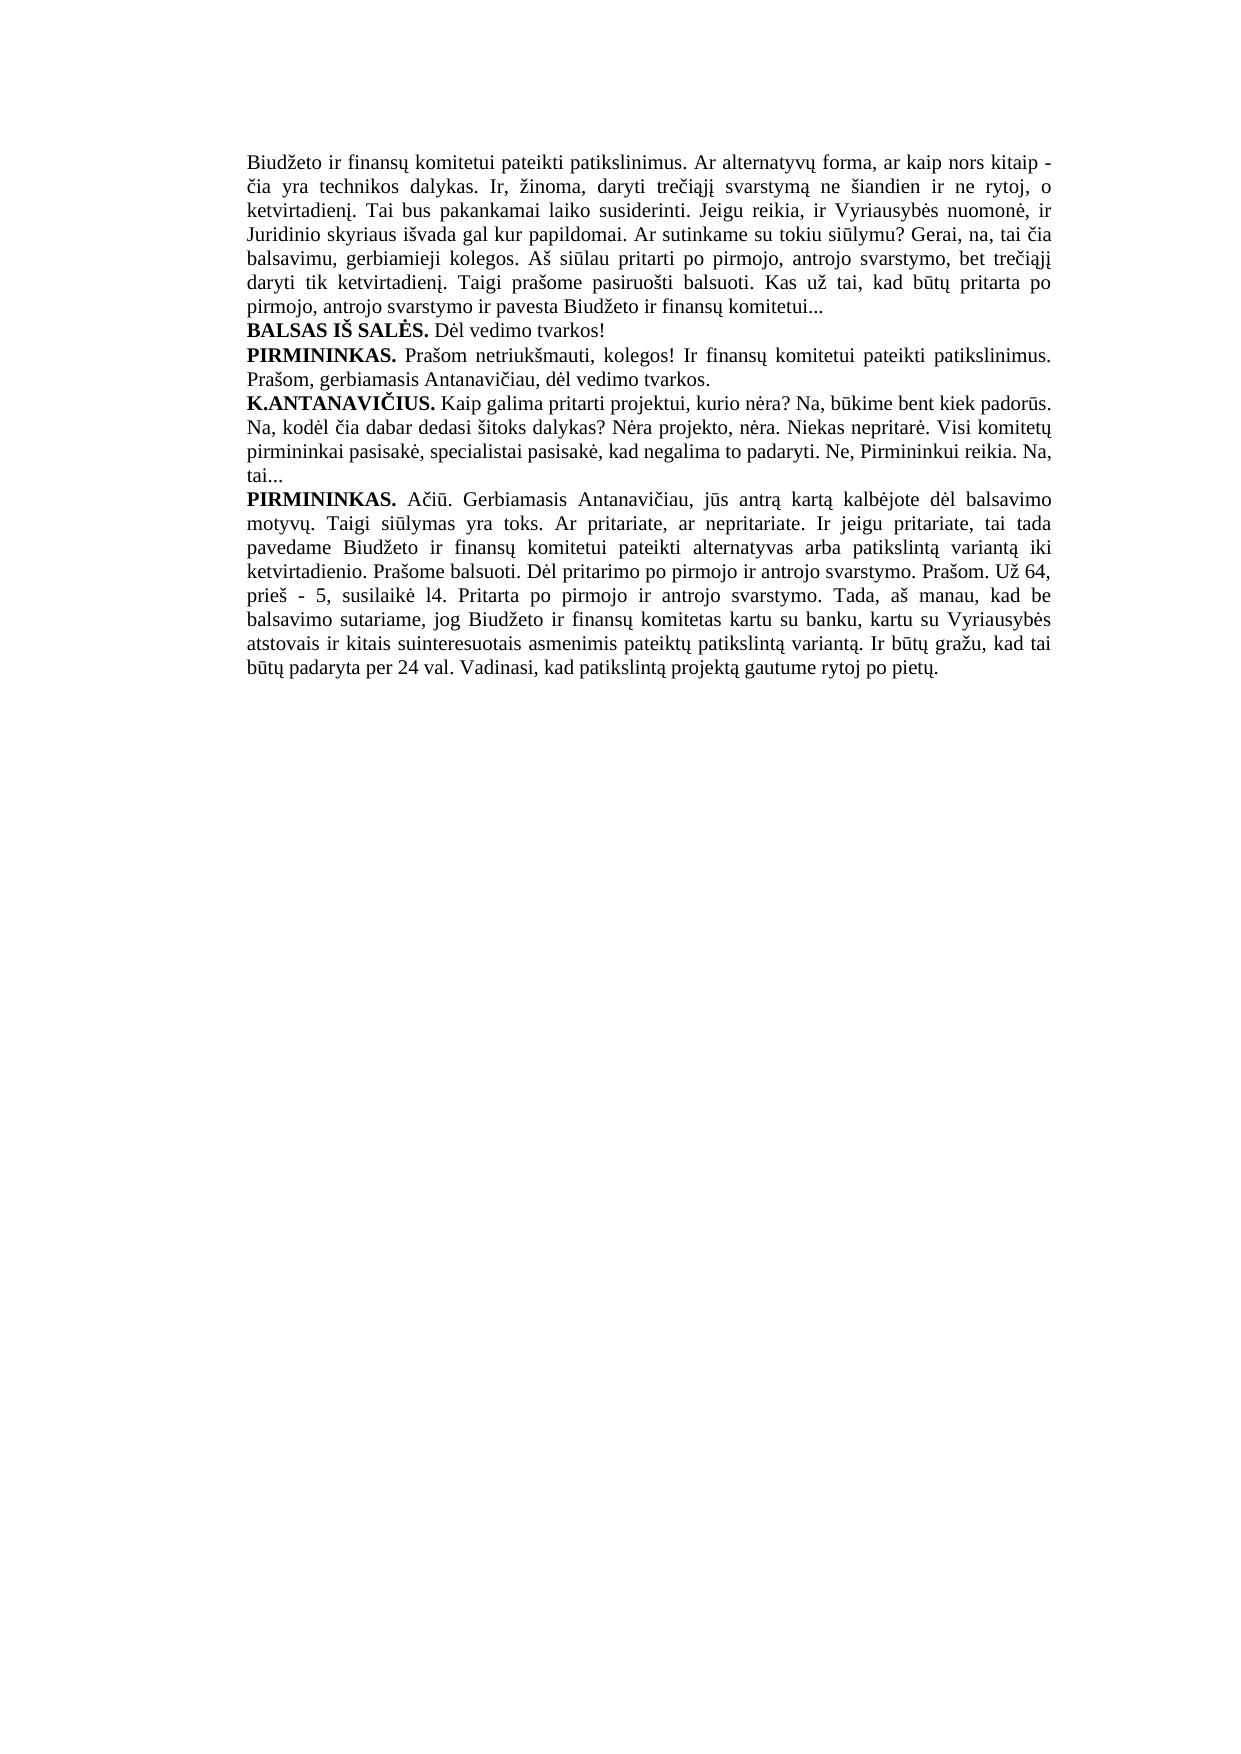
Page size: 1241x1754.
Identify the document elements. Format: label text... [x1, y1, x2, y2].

text BALSAS IŠ SALĖS. Dėl vedimo tvarkos! [247, 318, 1053, 342]
text PIRMININKAS. Prašom netriukšmauti, kolegos! Ir finansų komitetui pateikti patikslinimus. Prašom, gerbiamasis Antanavičiau, dėl vedimo tvarkos. [247, 342, 1053, 391]
text PIRMININKAS. Ačiū. Gerbiamasis Antanavičiau, jūs antrą kartą kalbėjote dėl balsavimo motyvų. Taigi siūlymas yra toks. Ar pritariate, ar nepritariate. Ir jeigu pritariate, tai tada pavedame Biudžeto ir finansų komitetui pateikti alternatyvas arba patikslintą variantą iki ketvirtadienio. Prašome balsuoti. Dėl pritarimo po pirmojo ir antrojo svarstymo. Prašom. Už 64, prieš - 5, susilaikė l4. Pritarta po pirmojo ir antrojo svarstymo. Tada, aš manau, kad be balsavimo sutariame, jog Biudžeto ir finansų komitetas kartu su banku, kartu su Vyriausybės atstovais ir kitais suinteresuotais asmenimis pateiktų patikslintą variantą. Ir būtų gražu, kad tai būtų padaryta per 24 val. Vadinasi, kad patikslintą projektą gautume rytoj po pietų. [247, 487, 1053, 679]
text Biudžeto ir finansų komitetui pateikti patikslinimus. Ar alternatyvų forma, ar kaip nors kitaip - čia yra technikos dalykas. Ir, žinoma, daryti trečiąjį svarstymą ne šiandien ir ne rytoj, o ketvirtadienį. Tai bus pakankamai laiko susiderinti. Jeigu reikia, ir Vyriausybės nuomonė, ir Juridinio skyriaus išvada gal kur papildomai. Ar sutinkame su tokiu siūlymu? Gerai, na, tai čia balsavimu, gerbiamieji kolegos. Aš siūlau pritarti po pirmojo, antrojo svarstymo, bet trečiąjį daryti tik ketvirtadienį. Taigi prašome pasiruošti balsuoti. Kas už tai, kad būtų pritarta po pirmojo, antrojo svarstymo ir pavesta Biudžeto ir finansų komitetui... [247, 150, 1053, 318]
text K.ANTANAVIČIUS. Kaip galima pritarti projektui, kurio nėra? Na, būkime bent kiek padorūs. Na, kodėl čia dabar dedasi šitoks dalykas? Nėra projekto, nėra. Niekas nepritarė. Visi komitetų pirmininkai pasisakė, specialistai pasisakė, kad negalima to padaryti. Ne, Pirmininkui reikia. Na, tai... [247, 391, 1053, 487]
